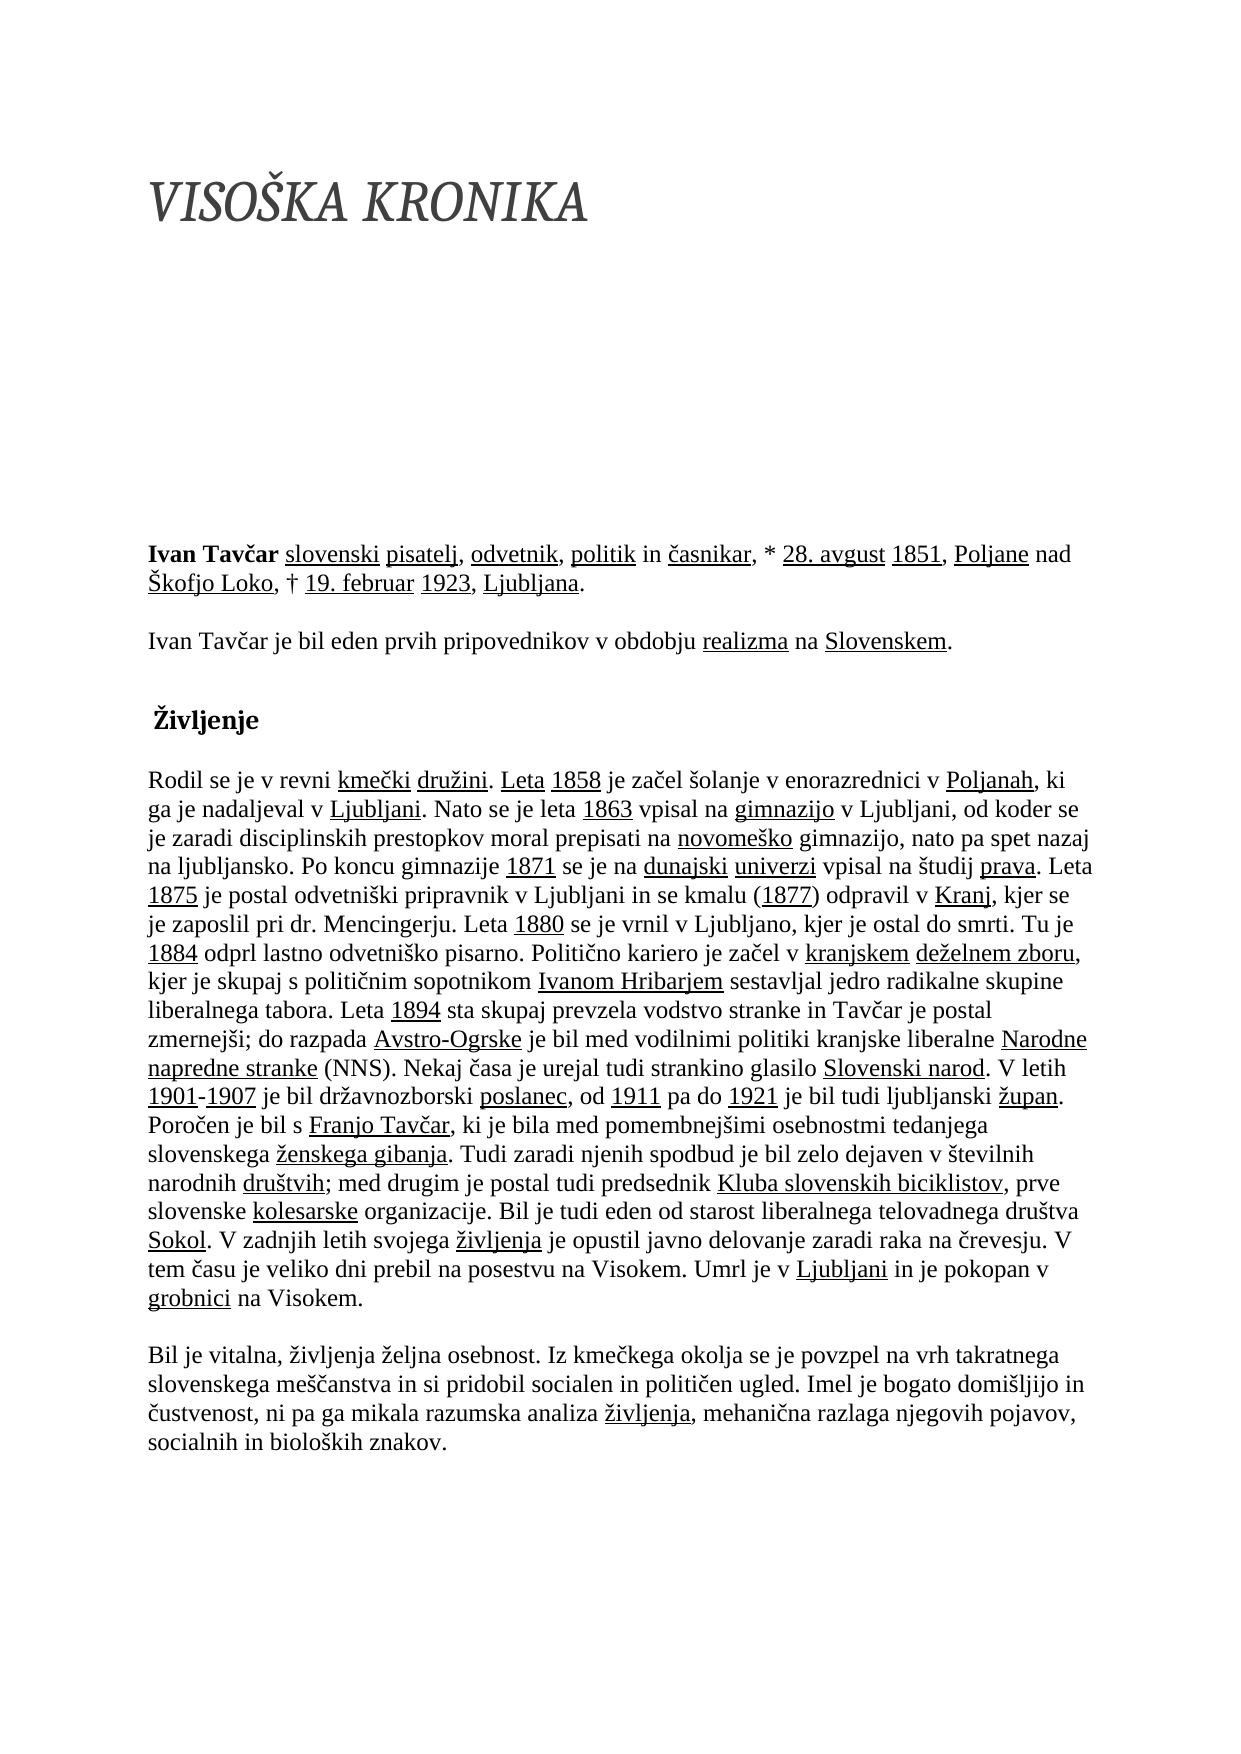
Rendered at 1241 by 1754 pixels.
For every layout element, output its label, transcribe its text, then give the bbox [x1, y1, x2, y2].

text Ivan Tavčar slovenski pisatelj, odvetnik, politik in časnikar, * 28. avgust 1851, Poljane nad Škofjo Loko, † 19. februar 1923, Ljubljana. [148, 539, 1093, 597]
text Ivan Tavčar je bil eden prvih pripovednikov v obdobju realizma na Slovenskem. [148, 626, 1093, 655]
subtitle Življenje [148, 705, 1093, 736]
subtitle VISOŠKA KRONIKA [148, 168, 1093, 236]
text Bil je vitalna, življenja željna osebnost. Iz kmečkega okolja se je povzpel na vrh takratnega slovenskega meščanstva in si pridobil socialen in političen ugled. Imel je bogato domišljijo in čustvenost, ni pa ga mikala razumska analiza življenja, mehanična razlaga njegovih pojavov, socialnih in bioloških znakov. [148, 1341, 1093, 1456]
text Rodil se je v revni kmečki družini. Leta 1858 je začel šolanje v enorazrednici v Poljanah, ki ga je nadaljeval v Ljubljani. Nato se je leta 1863 vpisal na gimnazijo v Ljubljani, od koder se je zaradi disciplinskih prestopkov moral prepisati na novomeško gimnazijo, nato pa spet nazaj na ljubljansko. Po koncu gimnazije 1871 se je na dunajski univerzi vpisal na študij prava. Leta 1875 je postal odvetniški pripravnik v Ljubljani in se kmalu (1877) odpravil v Kranj, kjer se je zaposlil pri dr. Mencingerju. Leta 1880 se je vrnil v Ljubljano, kjer je ostal do smrti. Tu je 1884 odprl lastno odvetniško pisarno. Politično kariero je začel v kranjskem deželnem zboru, kjer je skupaj s političnim sopotnikom Ivanom Hribarjem sestavljal jedro radikalne skupine liberalnega tabora. Leta 1894 sta skupaj prevzela vodstvo stranke in Tavčar je postal zmernejši; do razpada Avstro-Ogrske je bil med vodilnimi politiki kranjske liberalne Narodne napredne stranke (NNS). Nekaj časa je urejal tudi strankino glasilo Slovenski narod. V letih 1901-1907 je bil državnozborski poslanec, od 1911 pa do 1921 je bil tudi ljubljanski župan. Poročen je bil s Franjo Tavčar, ki je bila med pomembnejšimi osebnostmi tedanjega slovenskega ženskega gibanja. Tudi zaradi njenih spodbud je bil zelo dejaven v številnih narodnih društvih; med drugim je postal tudi predsednik Kluba slovenskih biciklistov, prve slovenske kolesarske organizacije. Bil je tudi eden od starost liberalnega telovadnega društva Sokol. V zadnjih letih svojega življenja je opustil javno delovanje zaradi raka na črevesju. V tem času je veliko dni prebil na posestvu na Visokem. Umrl je v Ljubljani in je pokopan v grobnici na Visokem. [148, 765, 1093, 1311]
